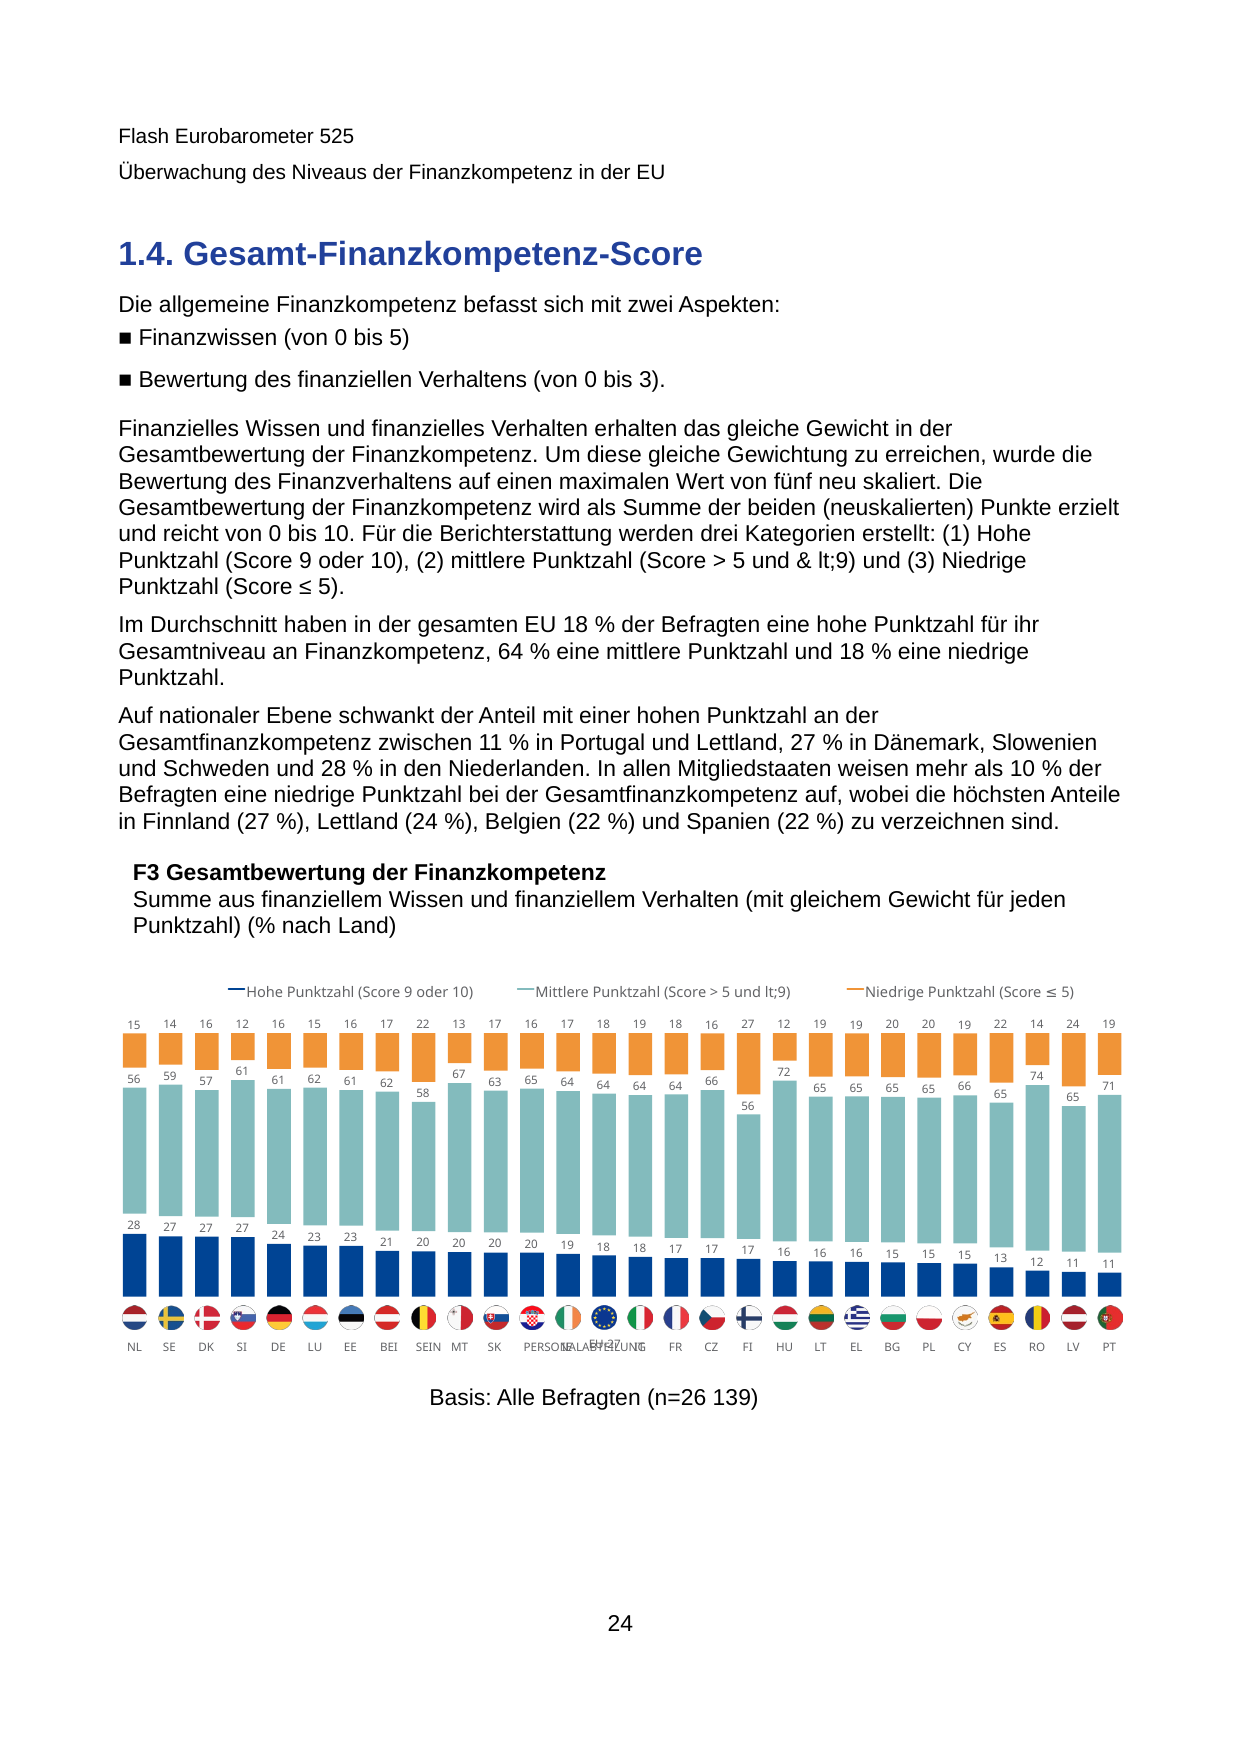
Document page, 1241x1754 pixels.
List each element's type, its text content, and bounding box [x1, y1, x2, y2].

list ■ Finanzwissen (von 0 bis 5) [118, 323, 1122, 350]
picture [699, 1305, 725, 1330]
picture [736, 1305, 762, 1330]
picture [1025, 1305, 1050, 1330]
picture [374, 1305, 400, 1330]
picture [1097, 1305, 1123, 1330]
picture [808, 1305, 834, 1330]
picture [519, 1305, 545, 1330]
text Auf nationaler Ebene schwankt der Anteil mit einer hohen Punktzahl an der Gesamtfinanzkompetenz zwischen 11 % in Portugal und Lettland, 27 % in Dänemark, Slowenien und Schweden und 28 % in den Niederlanden. In allen Mitgliedstaaten weisen mehr als 10 % der Befragten eine niedrige Punktzahl bei der Gesamtfinanzkompetenz auf, wobei die höchsten Anteile in Finnland (27 %), Lettland (24 %), Belgien (22 %) und Spanien (22 %) zu verzeichnen sind. [118, 702, 1122, 834]
picture [1061, 1305, 1087, 1330]
picture [266, 1305, 292, 1330]
picture [302, 1305, 328, 1330]
picture [952, 1305, 978, 1330]
picture [158, 1305, 184, 1330]
picture [194, 1305, 220, 1330]
picture [627, 1305, 653, 1330]
picture [230, 1305, 256, 1330]
picture [916, 1305, 942, 1330]
picture [880, 1305, 906, 1330]
picture [338, 1305, 364, 1330]
picture [122, 1305, 147, 1330]
picture [483, 1305, 509, 1330]
text Finanzielles Wissen und finanzielles Verhalten erhalten das gleiche Gewicht in der Gesamtbewertung der Finanzkompetenz. Um diese gleiche Gewichtung zu erreichen, wurde die Bewertung des Finanzverhaltens auf einen maximalen Wert von fünf neu skaliert. Die Gesamtbewertung der Finanzkompetenz wird als Summe der beiden (neuskalierten) Punkte erzielt und reicht von 0 bis 10. Für die Berichterstattung werden drei Kategorien erstellt: (1) Hohe Punktzahl (Score 9 oder 10), (2) mittlere Punktzahl (Score > 5 und & lt;9) und (3) Niedrige Punktzahl (Score ≤ 5). [118, 415, 1122, 599]
picture [591, 1305, 617, 1330]
text Die allgemeine Finanzkompetenz befasst sich mit zwei Aspekten: [118, 291, 1122, 318]
picture [411, 1305, 436, 1330]
picture [555, 1305, 581, 1330]
picture [844, 1305, 870, 1330]
picture [772, 1305, 798, 1330]
picture [663, 1305, 689, 1330]
picture [447, 1305, 473, 1330]
text Im Durchschnitt haben in der gesamten EU 18 % der Befragten eine hohe Punktzahl für ihr Gesamtniveau an Finanzkompetenz, 64 % eine mittlere Punktzahl und 18 % eine niedrige Punktzahl. [118, 611, 1122, 690]
list ■ Bewertung des finanziellen Verhaltens (von 0 bis 3). [118, 366, 1122, 393]
picture [988, 1305, 1014, 1330]
subtitle 1.4. Gesamt-Finanzkompetenz-Score [118, 234, 1122, 273]
